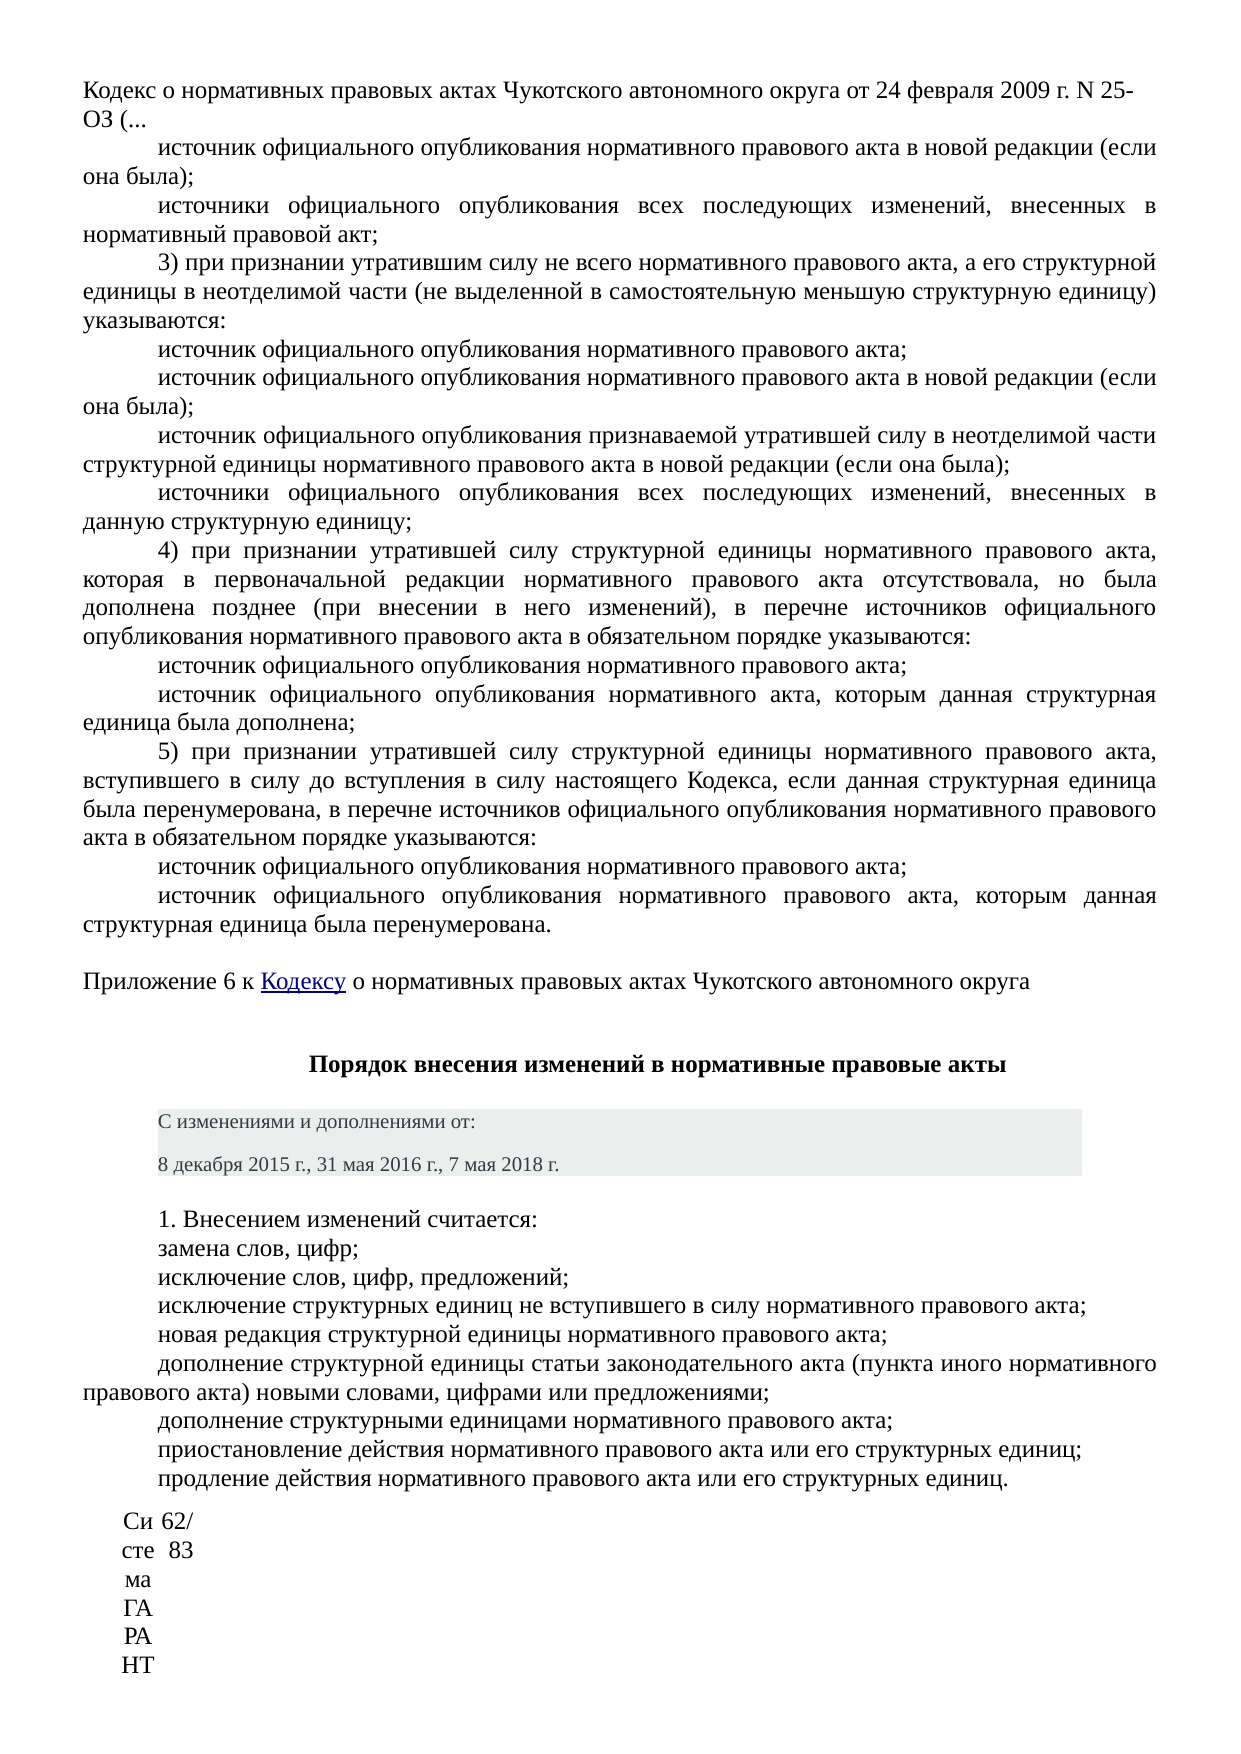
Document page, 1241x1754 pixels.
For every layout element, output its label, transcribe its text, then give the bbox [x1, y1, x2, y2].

text источник официального опубликования нормативного правового акта в новой редакции (если она была); [83, 132, 1157, 190]
text продление действия нормативного правового акта или его структурных единиц. [83, 1463, 1157, 1492]
text источник официального опубликования признаваемой утратившей силу в неотделимой части структурной единицы нормативного правового акта в новой редакции (если она была); [83, 420, 1157, 477]
subtitle Порядок внесения изменений в нормативные правовые акты [83, 1049, 1157, 1077]
text источник официального опубликования нормативного правового акта в новой редакции (если она была); [83, 362, 1157, 420]
text источник официального опубликования нормативного акта, которым данная структурная единица была дополнена; [83, 679, 1157, 736]
text 4) при признании утратившей силу структурной единицы нормативного правового акта, которая в первоначальной редакции нормативного правового акта отсутствовала, но была дополнена позднее (при внесении в него изменений), в перечне источников официального опубликования нормативного правового акта в обязательном порядке указываются: [83, 535, 1157, 650]
text 8 декабря 2015 г., 31 мая 2016 г., 7 мая 2018 г. [559, 1152, 1082, 1176]
text источник официального опубликования нормативного правового акта; [83, 650, 1157, 679]
text дополнение структурной единицы статьи законодательного акта (пункта иного нормативного правового акта) новыми словами, цифрами или предложениями; [83, 1348, 1157, 1406]
text источник официального опубликования нормативного правового акта; [83, 334, 1157, 362]
text 1. Внесением изменений считается: [83, 1204, 1157, 1233]
text исключение структурных единиц не вступившего в силу нормативного правового акта; [83, 1291, 1157, 1319]
text приостановление действия нормативного правового акта или его структурных единиц; [83, 1434, 1157, 1463]
text источник официального опубликования нормативного правового акта; [83, 851, 1157, 880]
text источники официального опубликования всех последующих изменений, внесенных в нормативный правовой акт; [83, 190, 1157, 247]
text Приложение 6 к Кодексу о нормативных правовых актах Чукотского автономного округа [83, 966, 1157, 995]
text источники официального опубликования всех последующих изменений, внесенных в данную структурную единицу; [83, 477, 1157, 535]
text 5) при признании утратившей силу структурной единицы нормативного правового акта, вступившего в силу до вступления в силу настоящего Кодекса, если данная структурная единица была перенумерована, в перечне источников официального опубликования нормативного правового акта в обязательном порядке указываются: [83, 736, 1157, 851]
text новая редакция структурной единицы нормативного правового акта; [83, 1319, 1157, 1348]
text С изменениями и дополнениями от: [476, 1109, 1082, 1133]
text 3) при признании утратившим силу не всего нормативного правового акта, а его структурной единицы в неотделимой части (не выделенной в самостоятельную меньшую структурную единицу) указываются: [83, 247, 1157, 334]
text замена слов, цифр; [83, 1233, 1157, 1262]
text дополнение структурными единицами нормативного правового акта; [83, 1406, 1157, 1434]
text исключение слов, цифр, предложений; [83, 1262, 1157, 1291]
text источник официального опубликования нормативного правового акта, которым данная структурная единица была перенумерована. [83, 880, 1157, 937]
